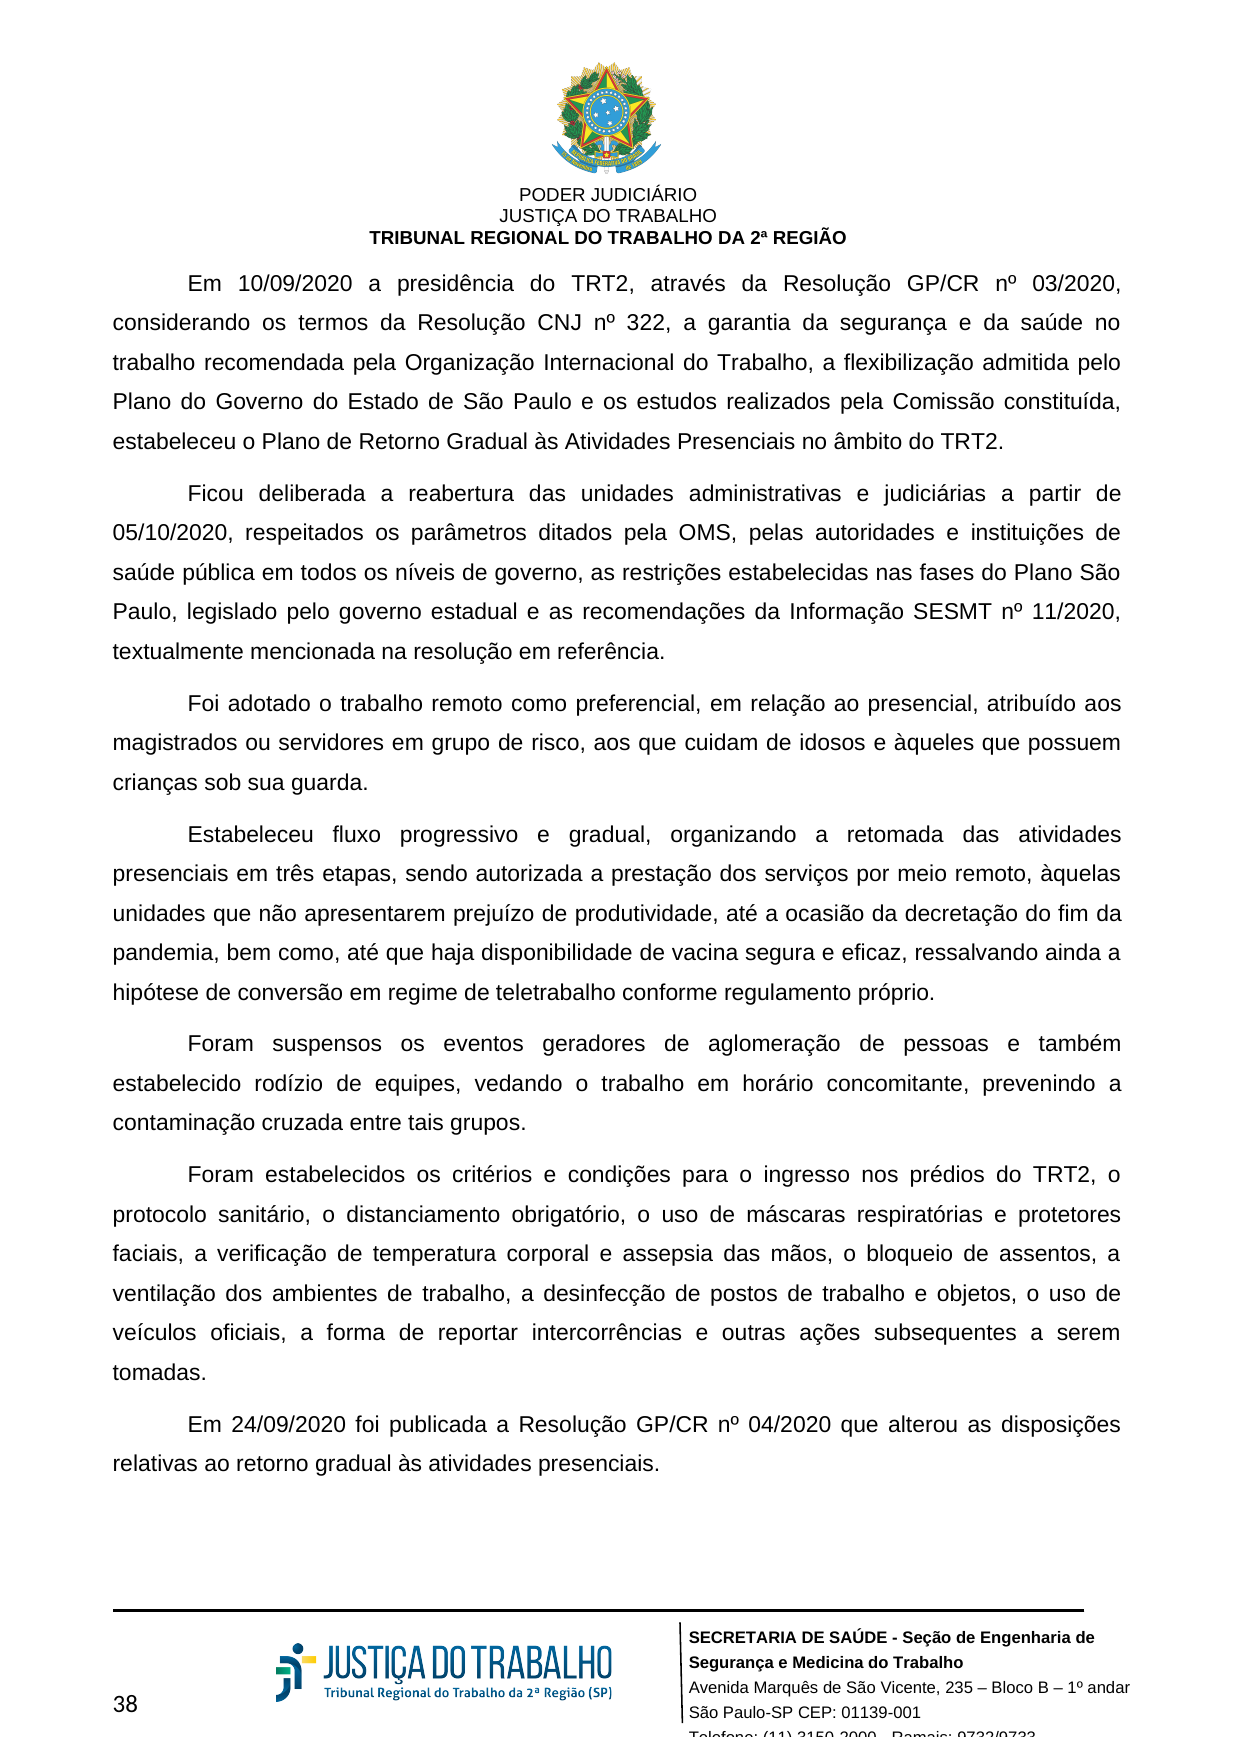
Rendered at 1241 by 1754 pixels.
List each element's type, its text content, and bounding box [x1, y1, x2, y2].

text Foram estabelecidos os critérios e condições para o ingresso nos prédios do TRT2, o protocolo sanitário, o distanciamento obrigatório, o uso de máscaras respiratórias e protetores faciais, a verificação de temperatura corporal e assepsia das mãos, o bloqueio de assentos, a ventilação dos ambientes de trabalho, a desinfecção de postos de trabalho e objetos, o uso de veículos oficiais, a forma de reportar intercorrências e outras ações subsequentes a serem tomadas. [112, 1161, 1122, 1385]
text Ficou deliberada a reabertura das unidades administrativas e judiciárias a partir de 05/10/2020, respeitados os parâmetros ditados pela OMS, pelas autoridades e instituições de saúde pública em todos os níveis de governo, as restrições estabelecidas nas fases do Plano São Paulo, legislado pelo governo estadual e as recomendações da Informação SESMT nº 11/2020, textualmente mencionada na resolução em referência. [112, 480, 1122, 664]
text Em 10/09/2020 a presidência do TRT2, através da Resolução GP/CR nº 03/2020, considerando os termos da Resolução CNJ nº 322, a garantia da segurança e da saúde no trabalho recomendada pela Organização Internacional do Trabalho, a flexibilização admitida pelo Plano do Governo do Estado de São Paulo e os estudos realizados pela Comissão constituída, estabeleceu o Plano de Retorno Gradual às Atividades Presenciais no âmbito do TRT2. [112, 270, 1122, 454]
picture [551, 62, 662, 174]
text Em 24/09/2020 foi publicada a Resolução GP/CR nº 04/2020 que alterou as disposições relativas ao retorno gradual às atividades presenciais. [112, 1411, 1122, 1477]
picture [276, 1643, 612, 1702]
text Foi adotado o trabalho remoto como preferencial, em relação ao presencial, atribuído aos magistrados ou servidores em grupo de risco, aos que cuidam de idosos e àqueles que possuem crianças sob sua guarda. [112, 689, 1122, 795]
text Estabeleceu fluxo progressivo e gradual, organizando a retomada das atividades presenciais em três etapas, sendo autorizada a prestação dos serviços por meio remoto, àquelas unidades que não apresentarem prejuízo de produtividade, até a ocasião da decretação do fim da pandemia, bem como, até que haja disponibilidade de vacina segura e eficaz, ressalvando ainda a hipótese de conversão em regime de teletrabalho conforme regulamento próprio. [112, 821, 1122, 1005]
text Foram suspensos os eventos geradores de aglomeração de pessoas e também estabelecido rodízio de equipes, vedando o trabalho em horário concomitante, prevenindo a contaminação cruzada entre tais grupos. [112, 1030, 1122, 1136]
